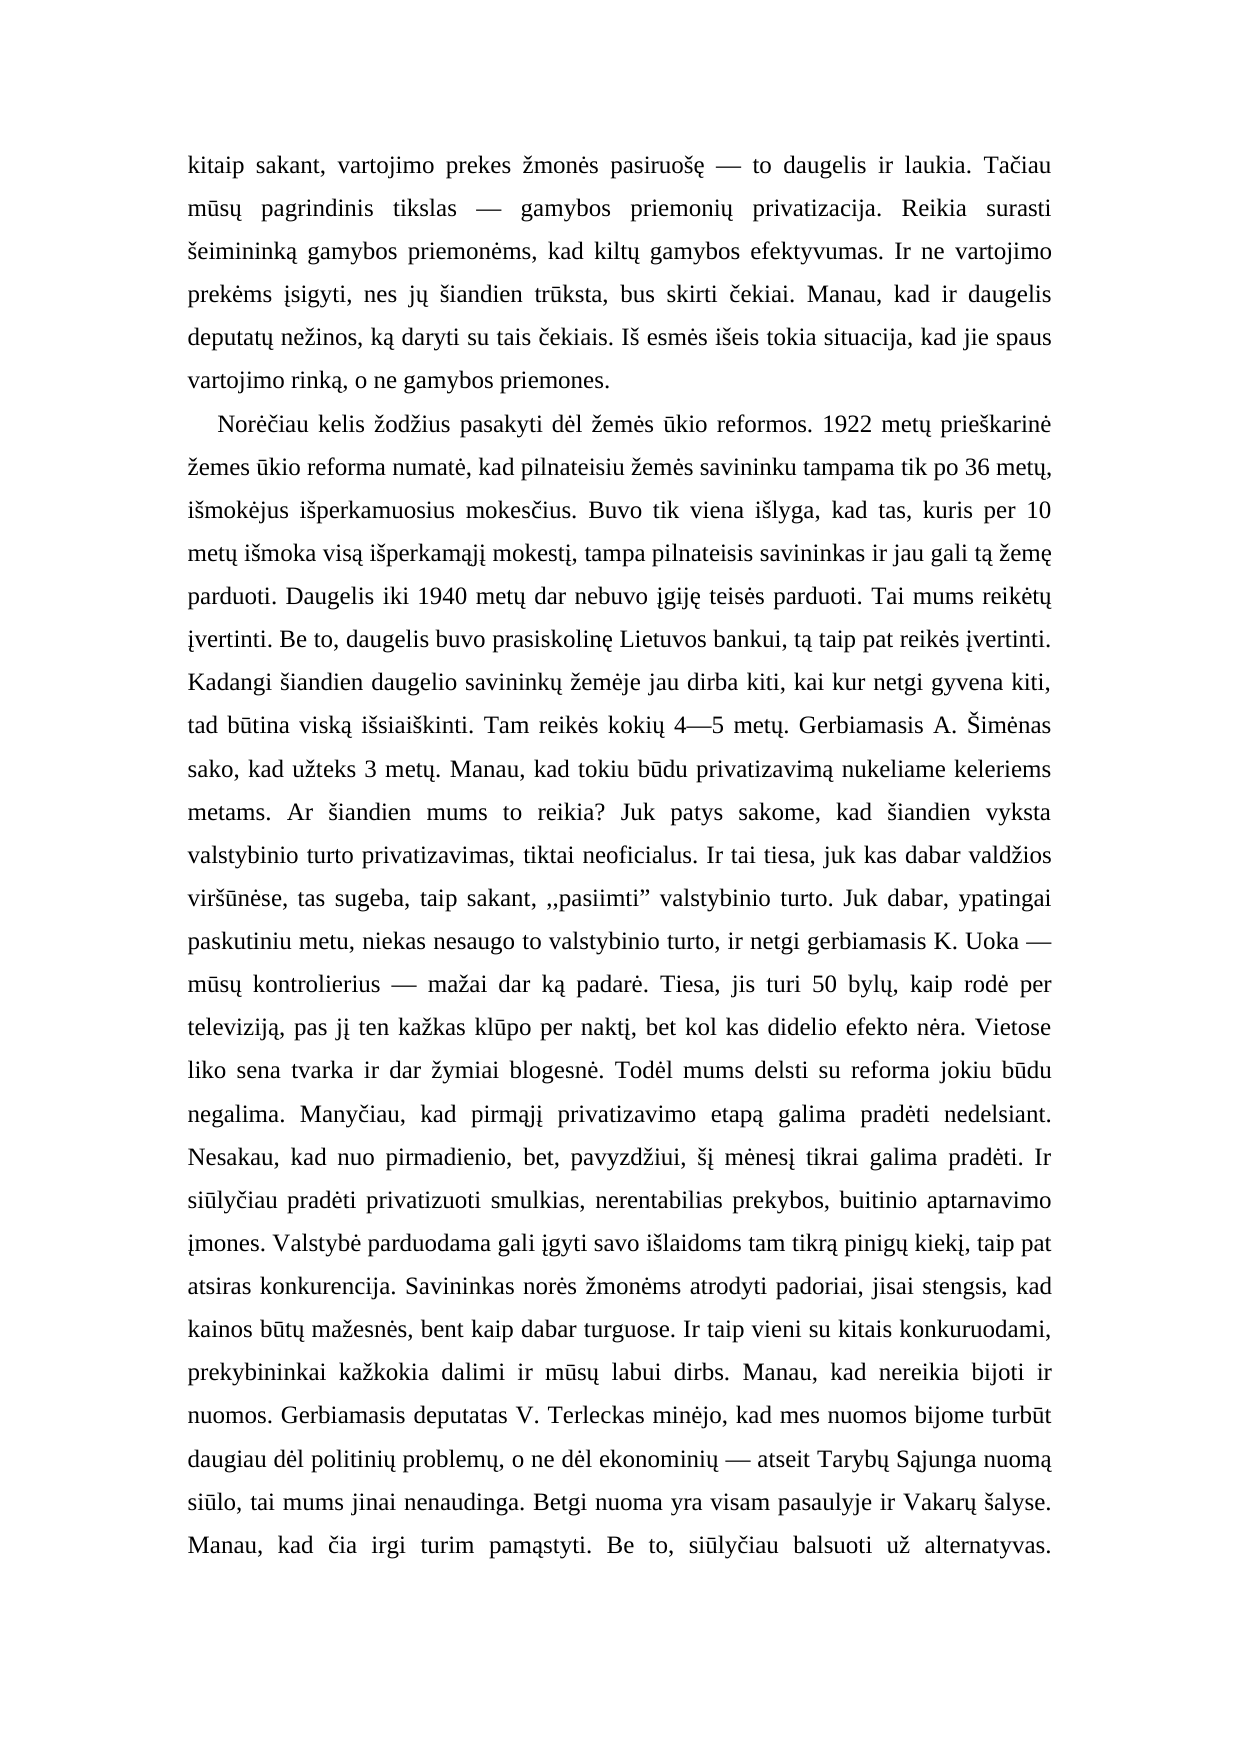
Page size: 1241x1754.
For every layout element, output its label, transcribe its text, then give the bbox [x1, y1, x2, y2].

text Norėčiau kelis žodžius pasakyti dėl žemės ūkio reformos. 1922 metų prieškarinė žemes ūkio reforma numatė, kad pilnateisiu žemės savininku tampama tik po 36 metų, išmokėjus išperkamuosius mokesčius. Buvo tik viena išlyga, kad tas, kuris per 10 metų išmoka visą išperkamąjį mokestį, tampa pilnateisis savininkas ir jau gali tą žemę parduoti. Daugelis iki 1940 metų dar nebuvo įgiję teisės parduoti. Tai mums reikėtų įvertinti. Be to, daugelis buvo prasiskolinę Lietuvos bankui, tą taip pat reikės įvertinti. Kadangi šiandien daugelio savininkų žemėje jau dirba kiti, kai kur netgi gyvena kiti, tad būtina viską išsiaiškinti. Tam reikės kokių 4—5 metų. Gerbiamasis A. Šimėnas sako, kad užteks 3 metų. Manau, kad tokiu būdu privatizavimą nukeliame keleriems metams. Ar šiandien mums to reikia? Juk patys sakome, kad šiandien vyksta valstybinio turto privatizavimas, tiktai neoficialus. Ir tai tiesa, juk kas dabar valdžios viršūnėse, tas sugeba, taip sakant, ,,pasiimti” valstybinio turto. Juk dabar, ypatingai paskutiniu metu, niekas nesaugo to valstybinio turto, ir netgi gerbiamasis K. Uoka — mūsų kontrolierius — mažai dar ką padarė. Tiesa, jis turi 50 bylų, kaip rodė per televiziją, pas jį ten kažkas klūpo per naktį, bet kol kas didelio efekto nėra. Vietose liko sena tvarka ir dar žymiai blogesnė. Todėl mums delsti su reforma jokiu būdu negalima. Manyčiau, kad pirmąjį privatizavimo etapą galima pradėti nedelsiant. Nesakau, kad nuo pirmadienio, bet, pavyzdžiui, šį mėnesį tikrai galima pradėti. Ir siūlyčiau pradėti privatizuoti smulkias, nerentabilias prekybos, buitinio aptarnavimo įmones. Valstybė parduodama gali įgyti savo išlaidoms tam tikrą pinigų kiekį, taip pat atsiras konkurencija. Savininkas norės žmonėms atrodyti padoriai, jisai stengsis, kad kainos būtų mažesnės, bent kaip dabar turguose. Ir taip vieni su kitais konkuruodami, prekybininkai kažkokia dalimi ir mūsų labui dirbs. Manau, kad nereikia bijoti ir nuomos. Gerbiamasis deputatas V. Terleckas minėjo, kad mes nuomos bijome turbūt daugiau dėl politinių problemų, o ne dėl ekonominių — atseit Tarybų Sąjunga nuomą siūlo, tai mums jinai nenaudinga. Betgi nuoma yra visam pasaulyje ir Vakarų šalyse. Manau, kad čia irgi turim pamąstyti. Be to, siūlyčiau balsuoti už alternatyvas. [187, 409, 1053, 1559]
text kitaip sakant, vartojimo prekes žmonės pasiruošę — to daugelis ir laukia. Tačiau mūsų pagrindinis tikslas — gamybos priemonių privatizacija. Reikia surasti šeimininką gamybos priemonėms, kad kiltų gamybos efektyvumas. Ir ne vartojimo prekėms įsigyti, nes jų šiandien trūksta, bus skirti čekiai. Manau, kad ir daugelis deputatų nežinos, ką daryti su tais čekiais. Iš esmės išeis tokia situacija, kad jie spaus vartojimo rinką, o ne gamybos priemones. [187, 150, 1053, 394]
